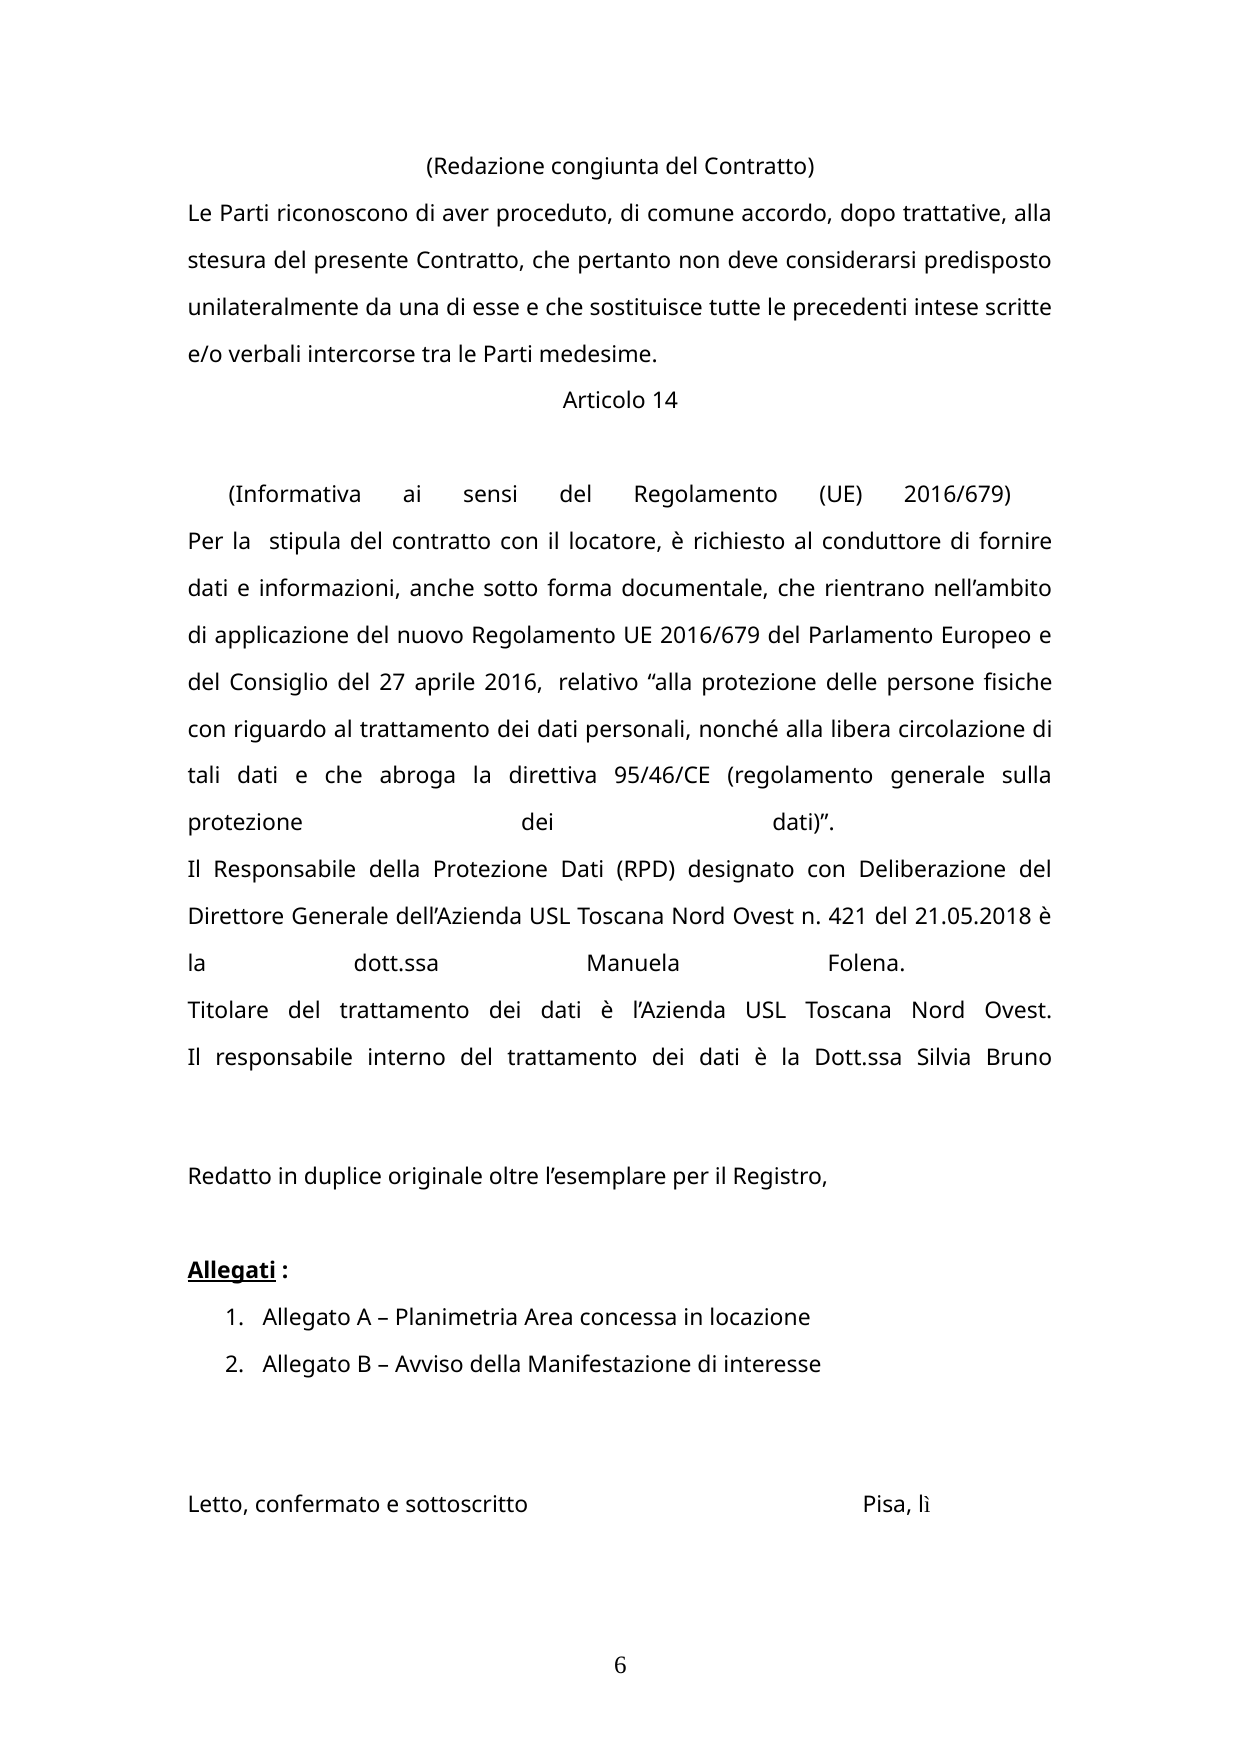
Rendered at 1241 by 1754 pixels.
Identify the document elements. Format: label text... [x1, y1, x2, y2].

text (Informativa ai sensi del Regolamento (UE) 2016/679) Per la stipula del contratto con il locatore, è richiesto al conduttore di fornire dati e informazioni, anche sotto forma documentale, che rientrano nell’ambito di applicazione del nuovo Regolamento UE 2016/679 del Parlamento Europeo e del Consiglio del 27 aprile 2016, relativo “alla protezione delle persone fisiche con riguardo al trattamento dei dati personali, nonché alla libera circolazione di tali dati e che abroga la direttiva 95/46/CE (regolamento generale sulla protezione dei dati)”. Il Responsabile della Protezione Dati (RPD) designato con Deliberazione del Direttore Generale dell’Azienda USL Toscana Nord Ovest n. 421 del 21.05.2018 è la dott.ssa Manuela Folena. Titolare del trattamento dei dati è l’Azienda USL Toscana Nord Ovest. Il responsabile interno del trattamento dei dati è la Dott.ssa Silvia Bruno [187, 478, 1053, 1119]
text Redatto in duplice originale oltre l’esemplare per il Registro, [187, 1160, 1053, 1191]
text Allegati : [187, 1254, 1053, 1285]
list Allegato A – Planimetria Area concessa in locazione [225, 1301, 1053, 1332]
list Allegato B – Avviso della Manifestazione di interesse [225, 1347, 1053, 1379]
text Le Parti riconoscono di aver proceduto, di comune accordo, dopo trattative, alla stesura del presente Contratto, che pertanto non deve considerarsi predisposto unilateralmente da una di esse e che sostituisce tutte le precedenti intese scritte e/o verbali intercorse tra le Parti medesime. [187, 197, 1053, 369]
text Articolo 14 [187, 384, 1053, 416]
text Letto, confermato e sottoscritto Pisa, lì [187, 1488, 1053, 1519]
text (Redazione congiunta del Contratto) [187, 150, 1053, 181]
